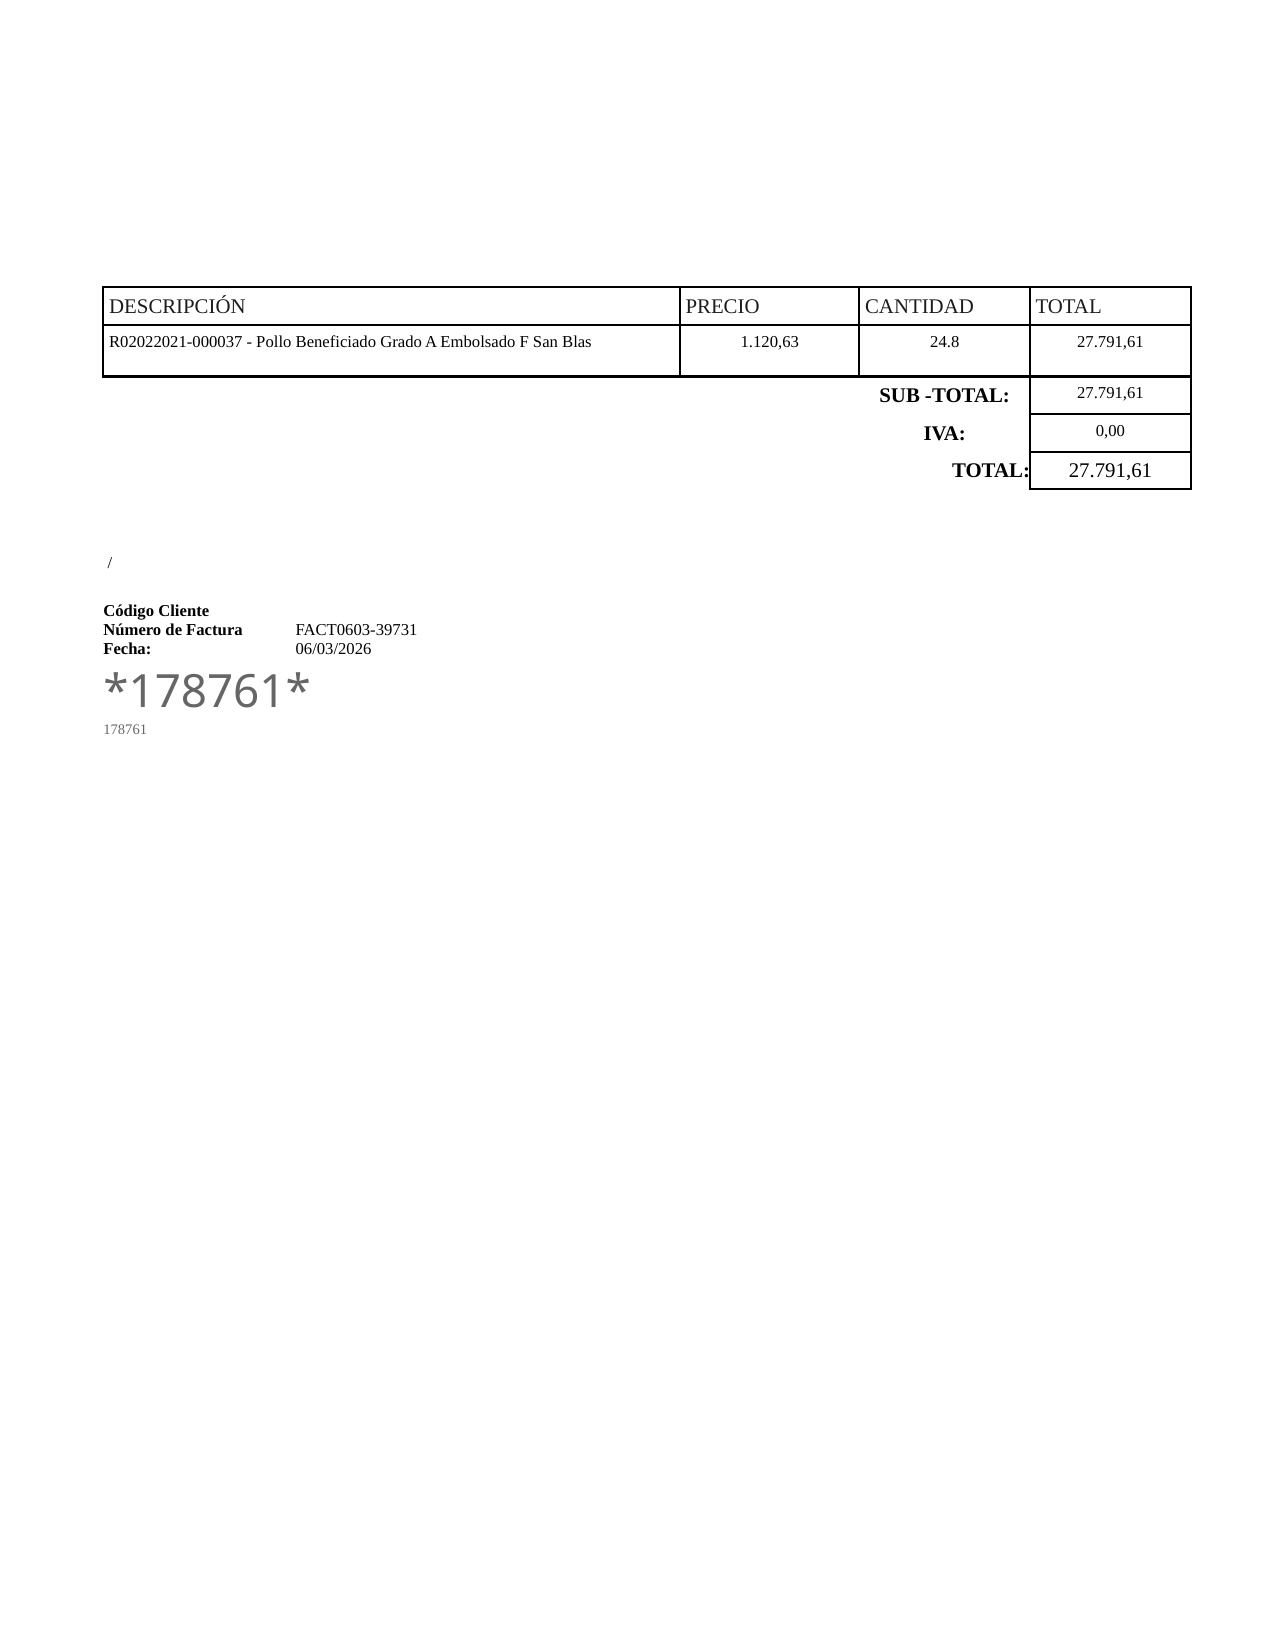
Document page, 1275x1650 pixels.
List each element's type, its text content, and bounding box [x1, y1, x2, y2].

table_cell 27.791,61 [1031, 453, 1190, 488]
table_cell 24.8 [860, 326, 1029, 375]
table_header [295, 601, 517, 620]
table_cell Fecha: [103, 639, 295, 658]
table_cell [103, 514, 858, 533]
table_header PRECIO [681, 288, 858, 323]
table_cell FACT0603-39731 [295, 620, 517, 639]
table_header TOTAL [1031, 288, 1190, 323]
table_cell TOTAL: [859, 451, 1029, 488]
table_cell SUB -TOTAL: [859, 378, 1029, 413]
table_cell 0,00 [1031, 415, 1190, 451]
table_header CANTIDAD [860, 288, 1029, 323]
table_header DESCRIPCIÓN [104, 288, 679, 323]
table_cell [103, 378, 859, 488]
table_cell IVA: [859, 413, 1029, 451]
table_cell R02022021-000037 - Pollo Beneficiado Grado A Embolsado F San Blas [104, 326, 679, 375]
table_header [103, 490, 858, 514]
table_cell 06/03/2026 [295, 639, 517, 658]
table_cell / [103, 553, 858, 572]
table_cell 1.120,63 [681, 326, 858, 375]
table_header Código Cliente [103, 601, 295, 620]
text 178761 [103, 721, 1137, 737]
table_cell Número de Factura [103, 620, 295, 639]
text *178761* [103, 658, 1137, 721]
table_cell 27.791,61 [1031, 378, 1190, 413]
table_cell 27.791,61 [1031, 326, 1190, 375]
table_cell [103, 534, 858, 553]
